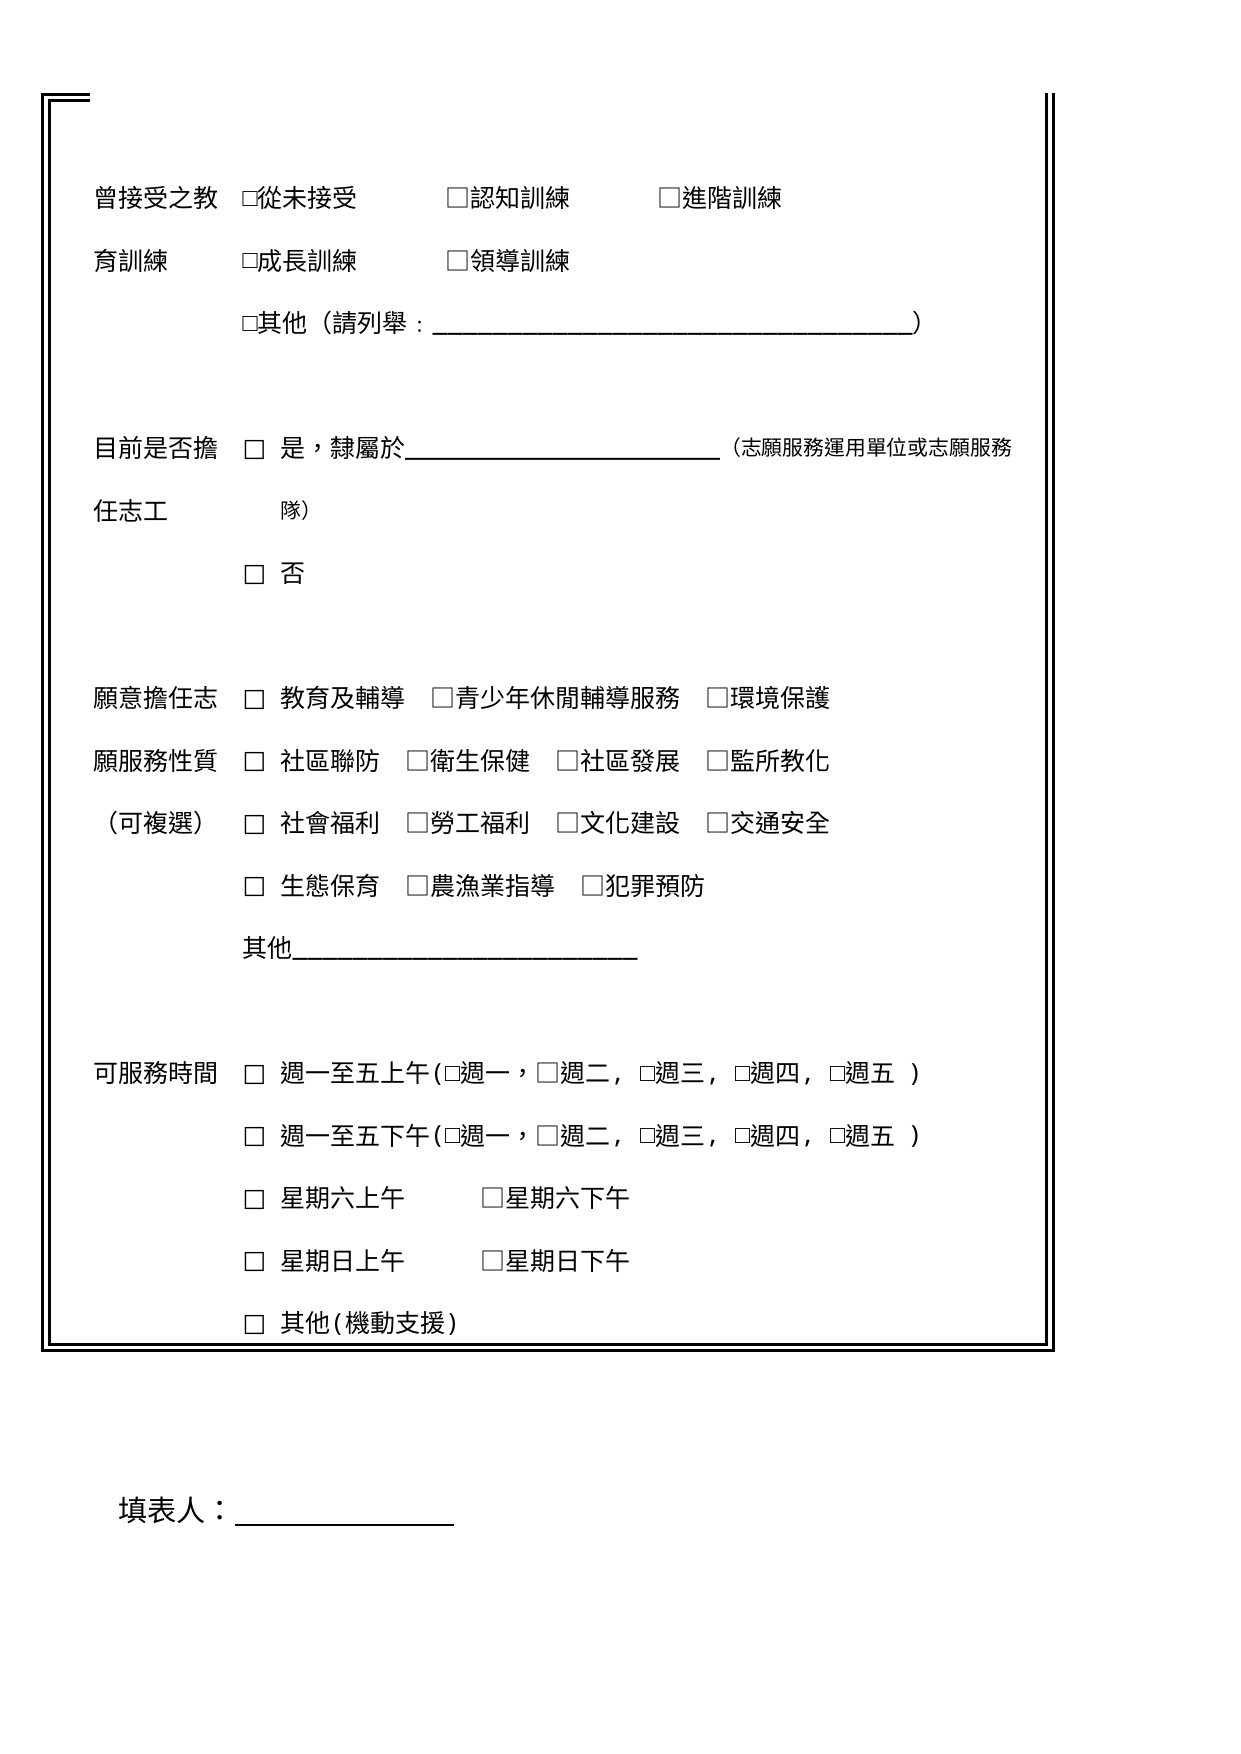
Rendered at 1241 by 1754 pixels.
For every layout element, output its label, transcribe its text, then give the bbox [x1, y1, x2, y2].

table_cell 週一至五上午(□週一，□週二, □週三, □週四, □週五 ) 週一至五下午(□週一，□週二, □週三, □週四, □週五 ) 星期六上午 □星期六下午 星期日上午 □星期日下午 其他(機動支援) [240, 968, 1045, 1342]
table_cell 目前是否擔任志工 [90, 343, 239, 592]
table_cell 貳、從 事 志 願 服 務 工 作 經 驗 [46, 96, 90, 1342]
table_cell 曾接受之教育訓練 [90, 93, 239, 342]
text 填表人： [118, 1467, 1122, 1530]
table_cell 可服務時間 [90, 968, 239, 1342]
table_cell 願意擔任志願服務性質（可複選） [90, 593, 239, 967]
table_cell 貳、從 事 志 願 服 務 工 作 經 驗 [51, 102, 90, 1342]
table_cell 教育及輔導 □青少年休閒輔導服務 □環境保護 社區聯防 □衛生保健 □社區發展 □監所教化 社會福利 □勞工福利 □文化建設 □交通安全 生態保育 □農漁業指導 □犯罪預防 其他_______________________ [240, 593, 1045, 967]
table_cell 是，隸屬於_____________________（志願服務運用單位或志願服務隊） 否 [240, 343, 1045, 592]
table_cell □從未接受 □認知訓練 □進階訓練 □成長訓練 □領導訓練 □其他（請列舉﹕________________________________） [240, 93, 1045, 342]
